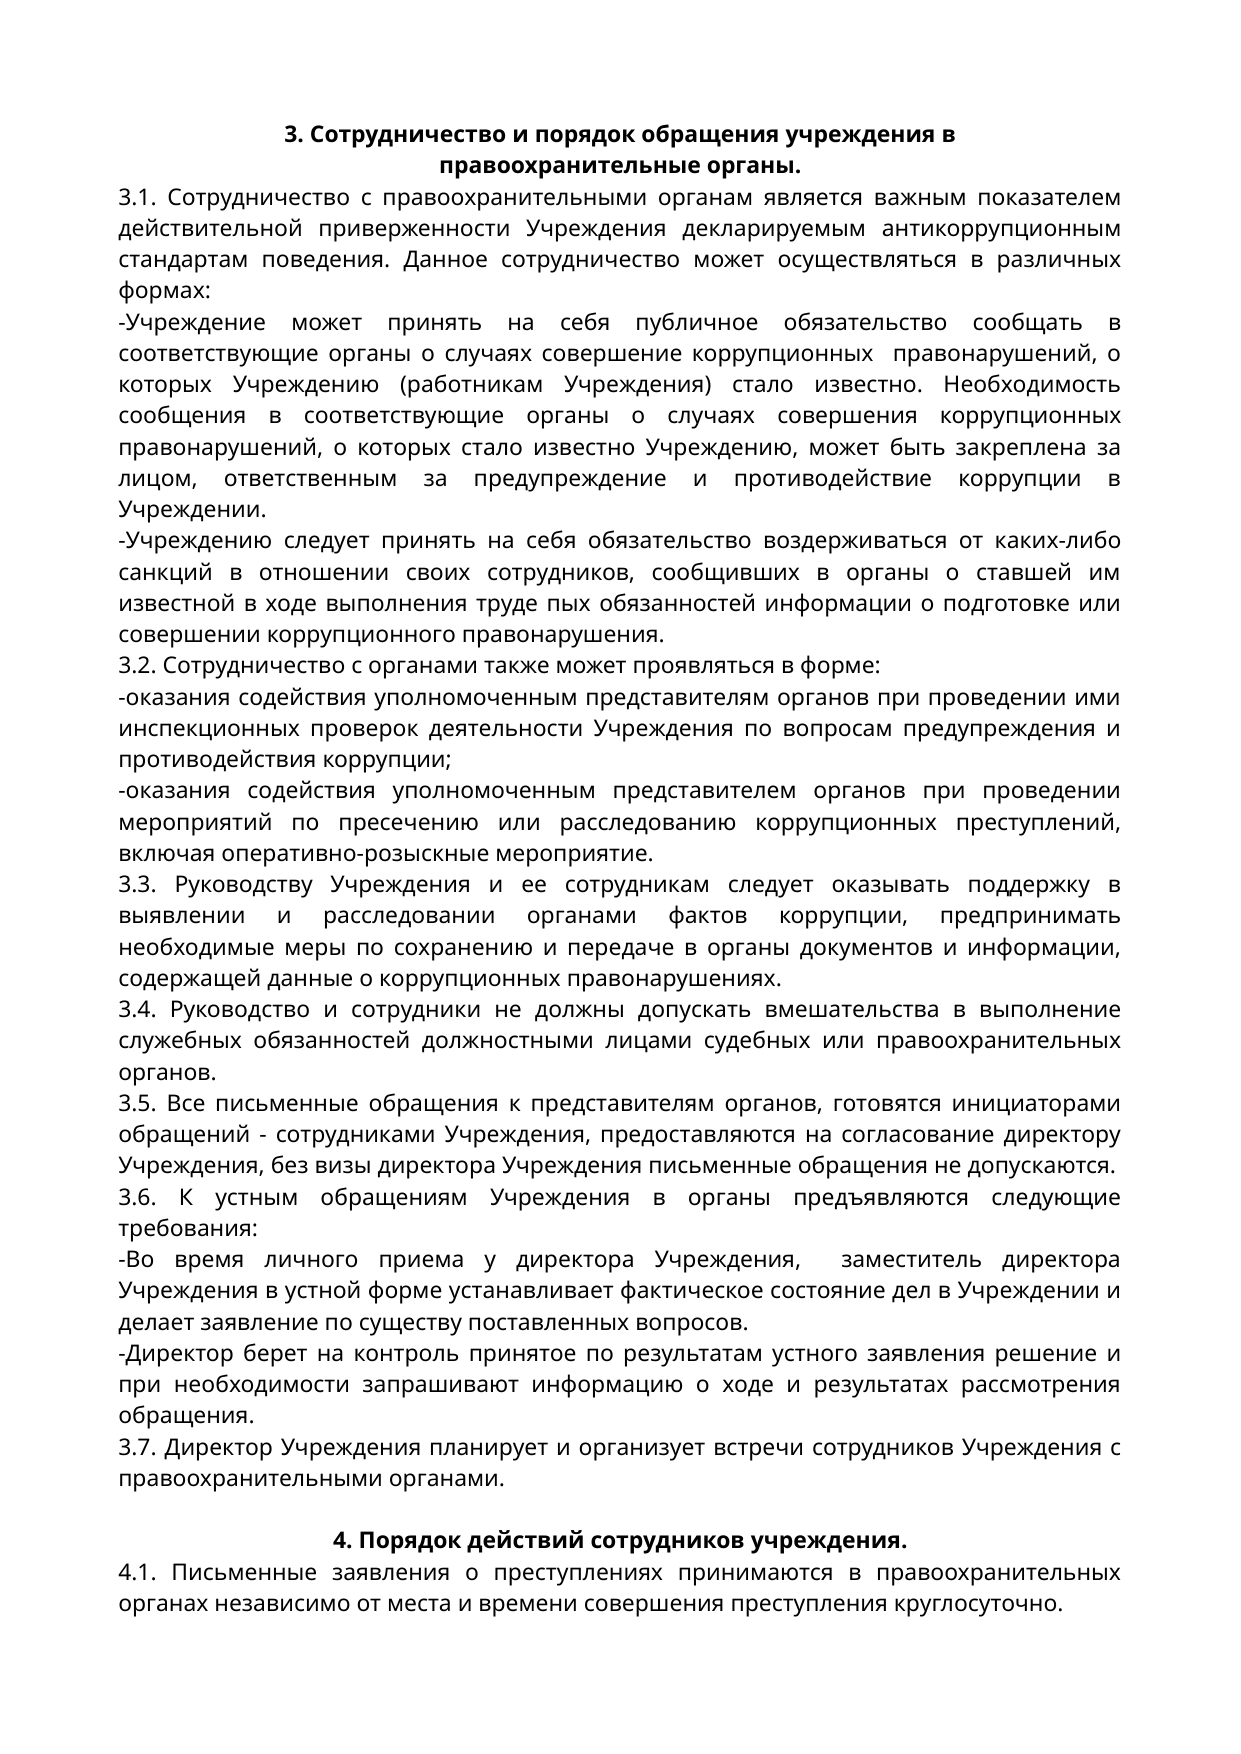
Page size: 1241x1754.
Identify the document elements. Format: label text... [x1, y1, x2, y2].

text 3. Сотрудничество и порядок обращения учреждения в [118, 118, 1122, 149]
text -Директор берет на контроль принятое по результатам устного заявления решение и при необходимости запрашивают информацию о ходе и результатах рассмотрения обращения. [118, 1337, 1122, 1431]
text -Учреждению следует принять на себя обязательство воздерживаться от каких-либо санкций в отношении своих сотрудников, сообщивших в органы о ставшей им известной в ходе выполнения труде пых обязанностей информации о подготовке или совершении коррупционного правонарушения. [118, 524, 1122, 649]
text -оказания содействия уполномоченным представителям органов при проведении ими инспекционных проверок деятельности Учреждения по вопросам предупреждения и противодействия коррупции; [118, 681, 1122, 774]
text 3.5. Все письменные обращения к представителям органов, готовятся инициаторами обращений - сотрудниками Учреждения, предоставляются на согласование директору Учреждения, без визы директора Учреждения письменные обращения не допускаются. [118, 1087, 1122, 1181]
text 3.3. Руководству Учреждения и ее сотрудникам следует оказывать поддержку в выявлении и расследовании органами фактов коррупции, предпринимать необходимые меры по сохранению и передаче в органы документов и информации, содержащей данные о коррупционных правонарушениях. [118, 868, 1122, 993]
text 3.2. Сотрудничество с органами также может проявляться в форме: [118, 649, 1122, 681]
text -Учреждение может принять на себя публичное обязательство сообщать в соответствующие органы о случаях совершение коррупционных правонарушений, о которых Учреждению (работникам Учреждения) стало известно. Необходимость сообщения в соответствующие органы о случаях совершения коррупционных правонарушений, о которых стало известно Учреждению, может быть закреплена за лицом, ответственным за предупреждение и противодействие коррупции в Учреждении. [118, 306, 1122, 524]
text 3.4. Руководство и сотрудники не должны допускать вмешательства в выполнение служебных обязанностей должностными лицами судебных или правоохранительных органов. [118, 993, 1122, 1087]
text -Во время личного приема у директора Учреждения, заместитель директора Учреждения в устной форме устанавливает фактическое состояние дел в Учреждении и делает заявление по существу поставленных вопросов. [118, 1243, 1122, 1337]
text 4.1. Письменные заявления о преступлениях принимаются в правоохранительных органах независимо от места и времени совершения преступления круглосуточно. [118, 1556, 1122, 1618]
text -оказания содействия уполномоченным представителем органов при проведении мероприятий по пресечению или расследованию коррупционных преступлений, включая оперативно-розыскные мероприятие. [118, 774, 1122, 868]
text 4. Порядок действий сотрудников учреждения. [118, 1524, 1122, 1556]
text 3.1. Сотрудничество с правоохранительными органам является важным показателем действительной приверженности Учреждения декларируемым антикоррупционным стандартам поведения. Данное сотрудничество может осуществляться в различных формах: [118, 181, 1122, 306]
text правоохранительные органы. [118, 149, 1122, 181]
text 3.6. К устным обращениям Учреждения в органы предъявляются следующие требования: [118, 1181, 1122, 1243]
text 3.7. Директор Учреждения планирует и организует встречи сотрудников Учреждения с правоохранительными органами. [118, 1431, 1122, 1493]
